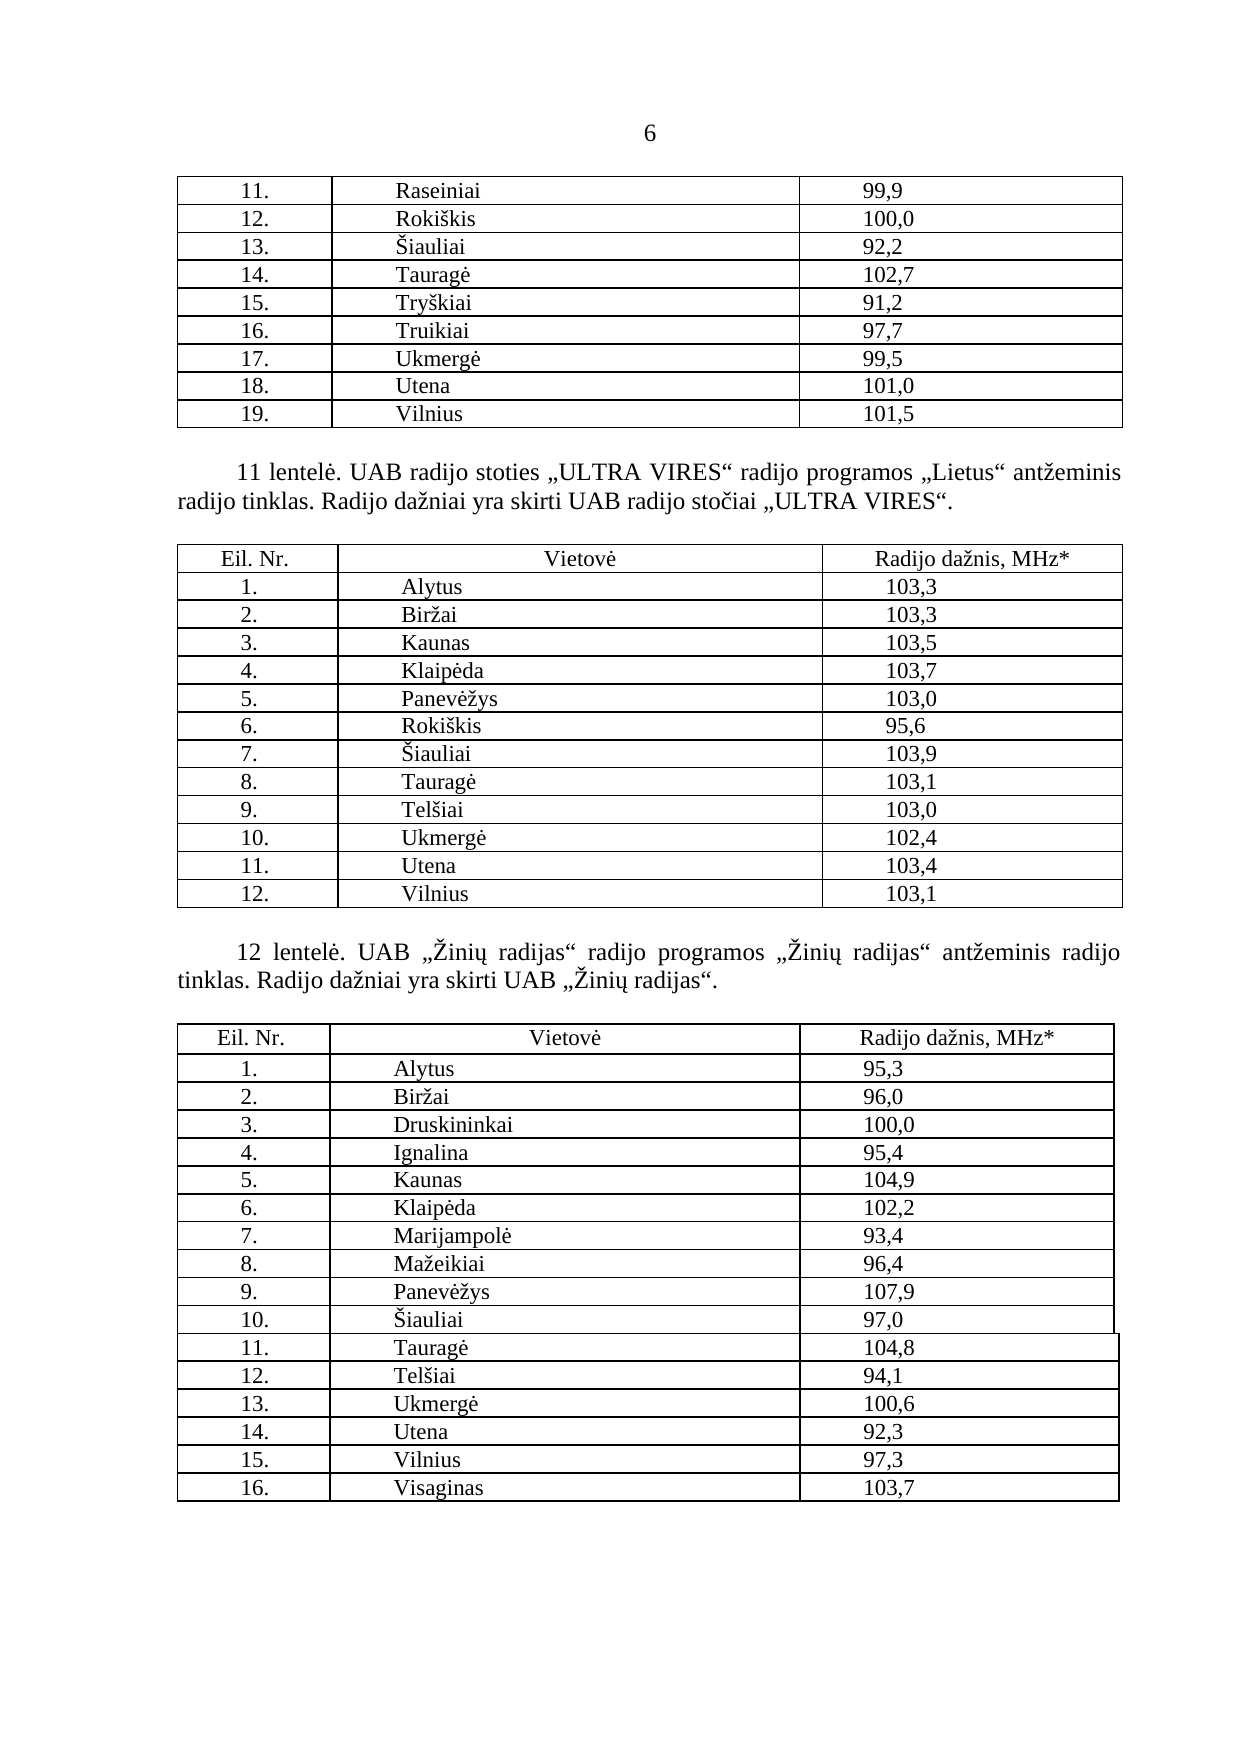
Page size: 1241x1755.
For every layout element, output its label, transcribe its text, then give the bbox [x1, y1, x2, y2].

table_cell Raseiniai [333, 177, 799, 203]
table_cell 18. [178, 373, 331, 399]
table_cell [1115, 1249, 1119, 1277]
table_cell 4. [178, 657, 337, 683]
table_cell 104,9 [801, 1167, 1113, 1193]
table_cell 92,2 [800, 233, 1122, 259]
table_cell 97,3 [801, 1446, 1118, 1472]
table_cell 16. [178, 1474, 329, 1500]
table_cell [1115, 1053, 1119, 1081]
table_cell Klaipėda [331, 1195, 799, 1221]
table_cell 1. [178, 1055, 329, 1081]
table_cell 97,0 [801, 1306, 1113, 1332]
table_cell 9. [178, 796, 337, 823]
table_cell Visaginas [331, 1474, 799, 1500]
table_cell Kaunas [339, 629, 822, 655]
table_cell 96,0 [801, 1083, 1113, 1109]
table_cell 2. [178, 1083, 329, 1109]
table_cell Utena [331, 1418, 799, 1444]
table_cell Vilnius [333, 401, 799, 427]
table_cell Panevėžys [331, 1278, 799, 1304]
table_cell 14. [178, 261, 331, 287]
table_cell 5. [178, 685, 337, 711]
table_cell 1. [178, 573, 337, 599]
table_cell 6. [178, 713, 337, 739]
table_cell 5. [178, 1167, 329, 1193]
table_cell Telšiai [331, 1362, 799, 1388]
table_cell 12. [178, 205, 331, 231]
table_cell 8. [178, 768, 337, 795]
table_cell 102,7 [800, 261, 1122, 287]
table_cell 95,3 [801, 1055, 1113, 1081]
table_cell Rokiškis [339, 713, 822, 739]
table_cell Utena [339, 852, 822, 878]
table_cell 96,4 [801, 1250, 1113, 1277]
table_cell [1115, 1137, 1119, 1165]
table_header Eil. Nr. [178, 545, 337, 571]
table_cell 95,4 [801, 1139, 1113, 1165]
table_cell Vilnius [331, 1446, 799, 1472]
table_cell 103,9 [823, 741, 1122, 767]
table_cell 103,7 [801, 1474, 1118, 1500]
table_cell 102,4 [823, 824, 1122, 851]
table_header Eil. Nr. [178, 1025, 329, 1053]
table_cell 11. [178, 177, 331, 203]
table_cell 102,2 [801, 1195, 1113, 1221]
table_cell Alytus [331, 1055, 799, 1081]
table_cell Mažeikiai [331, 1250, 799, 1277]
table_cell Tauragė [339, 768, 822, 795]
table_cell 15. [178, 1446, 329, 1472]
table_cell 99,5 [800, 345, 1122, 371]
table_cell Telšiai [339, 796, 822, 823]
table_cell 15. [178, 289, 331, 315]
table_cell 100,0 [801, 1111, 1113, 1137]
table_cell 107,9 [801, 1278, 1113, 1304]
table_cell Alytus [339, 573, 822, 599]
table_cell 16. [178, 317, 331, 343]
table_cell Ukmergė [331, 1390, 799, 1416]
table_cell Tauragė [331, 1334, 799, 1360]
table_header [1115, 1023, 1119, 1053]
table_cell 99,9 [800, 177, 1122, 203]
table_cell 103,4 [823, 852, 1122, 878]
table_cell [1115, 1193, 1119, 1221]
table_cell 13. [178, 1390, 329, 1416]
table_cell [1115, 1221, 1119, 1249]
table_cell 9. [178, 1278, 329, 1304]
table_cell Truikiai [333, 317, 799, 343]
table_cell 92,3 [801, 1418, 1118, 1444]
table_cell 7. [178, 1222, 329, 1249]
table_cell 97,7 [800, 317, 1122, 343]
table_cell 8. [178, 1250, 329, 1277]
table_cell [1115, 1165, 1119, 1193]
table_cell Marijampolė [331, 1222, 799, 1249]
table_cell 103,0 [823, 685, 1122, 711]
table_cell Biržai [331, 1083, 799, 1109]
table_cell [1115, 1109, 1119, 1137]
table_cell 2. [178, 601, 337, 627]
table_cell 103,1 [823, 880, 1122, 906]
table_cell 7. [178, 741, 337, 767]
table_cell Šiauliai [331, 1306, 799, 1332]
table_cell 100,6 [801, 1390, 1118, 1416]
table_cell 103,0 [823, 796, 1122, 823]
table_cell 91,2 [800, 289, 1122, 315]
table_header Radijo dažnis, MHz* [823, 545, 1122, 571]
table_cell 103,5 [823, 629, 1122, 655]
table_cell Druskininkai [331, 1111, 799, 1137]
table_cell 103,1 [823, 768, 1122, 795]
table_cell 3. [178, 629, 337, 655]
table_header Vietovė [331, 1025, 799, 1053]
table_cell Tauragė [333, 261, 799, 287]
table_cell 10. [178, 1306, 329, 1332]
table_cell 103,3 [823, 601, 1122, 627]
table_cell 11. [178, 1334, 329, 1360]
table_cell 10. [178, 824, 337, 851]
table_cell Utena [333, 373, 799, 399]
table_cell 17. [178, 345, 331, 371]
table_cell Vilnius [339, 880, 822, 906]
table_cell 3. [178, 1111, 329, 1137]
table_cell [1115, 1081, 1119, 1109]
table_cell Kaunas [331, 1167, 799, 1193]
table_cell Ukmergė [333, 345, 799, 371]
table_header Vietovė [339, 545, 822, 571]
table_cell 104,8 [801, 1334, 1118, 1360]
table_cell Klaipėda [339, 657, 822, 683]
table_cell 12. [178, 880, 337, 906]
text 11 lentelė. UAB radijo stoties „ULTRA VIRES“ radijo programos „Lietus“ antžeminis radijo tinklas. Radijo dažniai yra skirti UAB radijo stočiai „ULTRA VIRES“. [177, 457, 1122, 515]
table_cell Rokiškis [333, 205, 799, 231]
table_cell 6. [178, 1195, 329, 1221]
table_cell [1115, 1277, 1119, 1304]
table_cell Ignalina [331, 1139, 799, 1165]
table_cell 94,1 [801, 1362, 1118, 1388]
table_cell 19. [178, 401, 331, 427]
table_cell 93,4 [801, 1222, 1113, 1249]
text 12 lentelė. UAB „Žinių radijas“ radijo programos „Žinių radijas“ antžeminis radijo tinklas. Radijo dažniai yra skirti UAB „Žinių radijas“. [177, 937, 1122, 994]
table_cell 101,5 [800, 401, 1122, 427]
table_header Radijo dažnis, MHz* [801, 1025, 1113, 1053]
table_cell [1115, 1305, 1119, 1332]
table_cell 14. [178, 1418, 329, 1444]
table_cell 101,0 [800, 373, 1122, 399]
table_cell Šiauliai [333, 233, 799, 259]
table_cell 103,3 [823, 573, 1122, 599]
table_cell 95,6 [823, 713, 1122, 739]
table_cell Ukmergė [339, 824, 822, 851]
table_cell 12. [178, 1362, 329, 1388]
table_cell 100,0 [800, 205, 1122, 231]
table_cell 11. [178, 852, 337, 878]
table_cell Panevėžys [339, 685, 822, 711]
table_cell Biržai [339, 601, 822, 627]
table_cell Šiauliai [339, 741, 822, 767]
table_cell 103,7 [823, 657, 1122, 683]
table_cell 13. [178, 233, 331, 259]
table_cell Tryškiai [333, 289, 799, 315]
table_cell 4. [178, 1139, 329, 1165]
